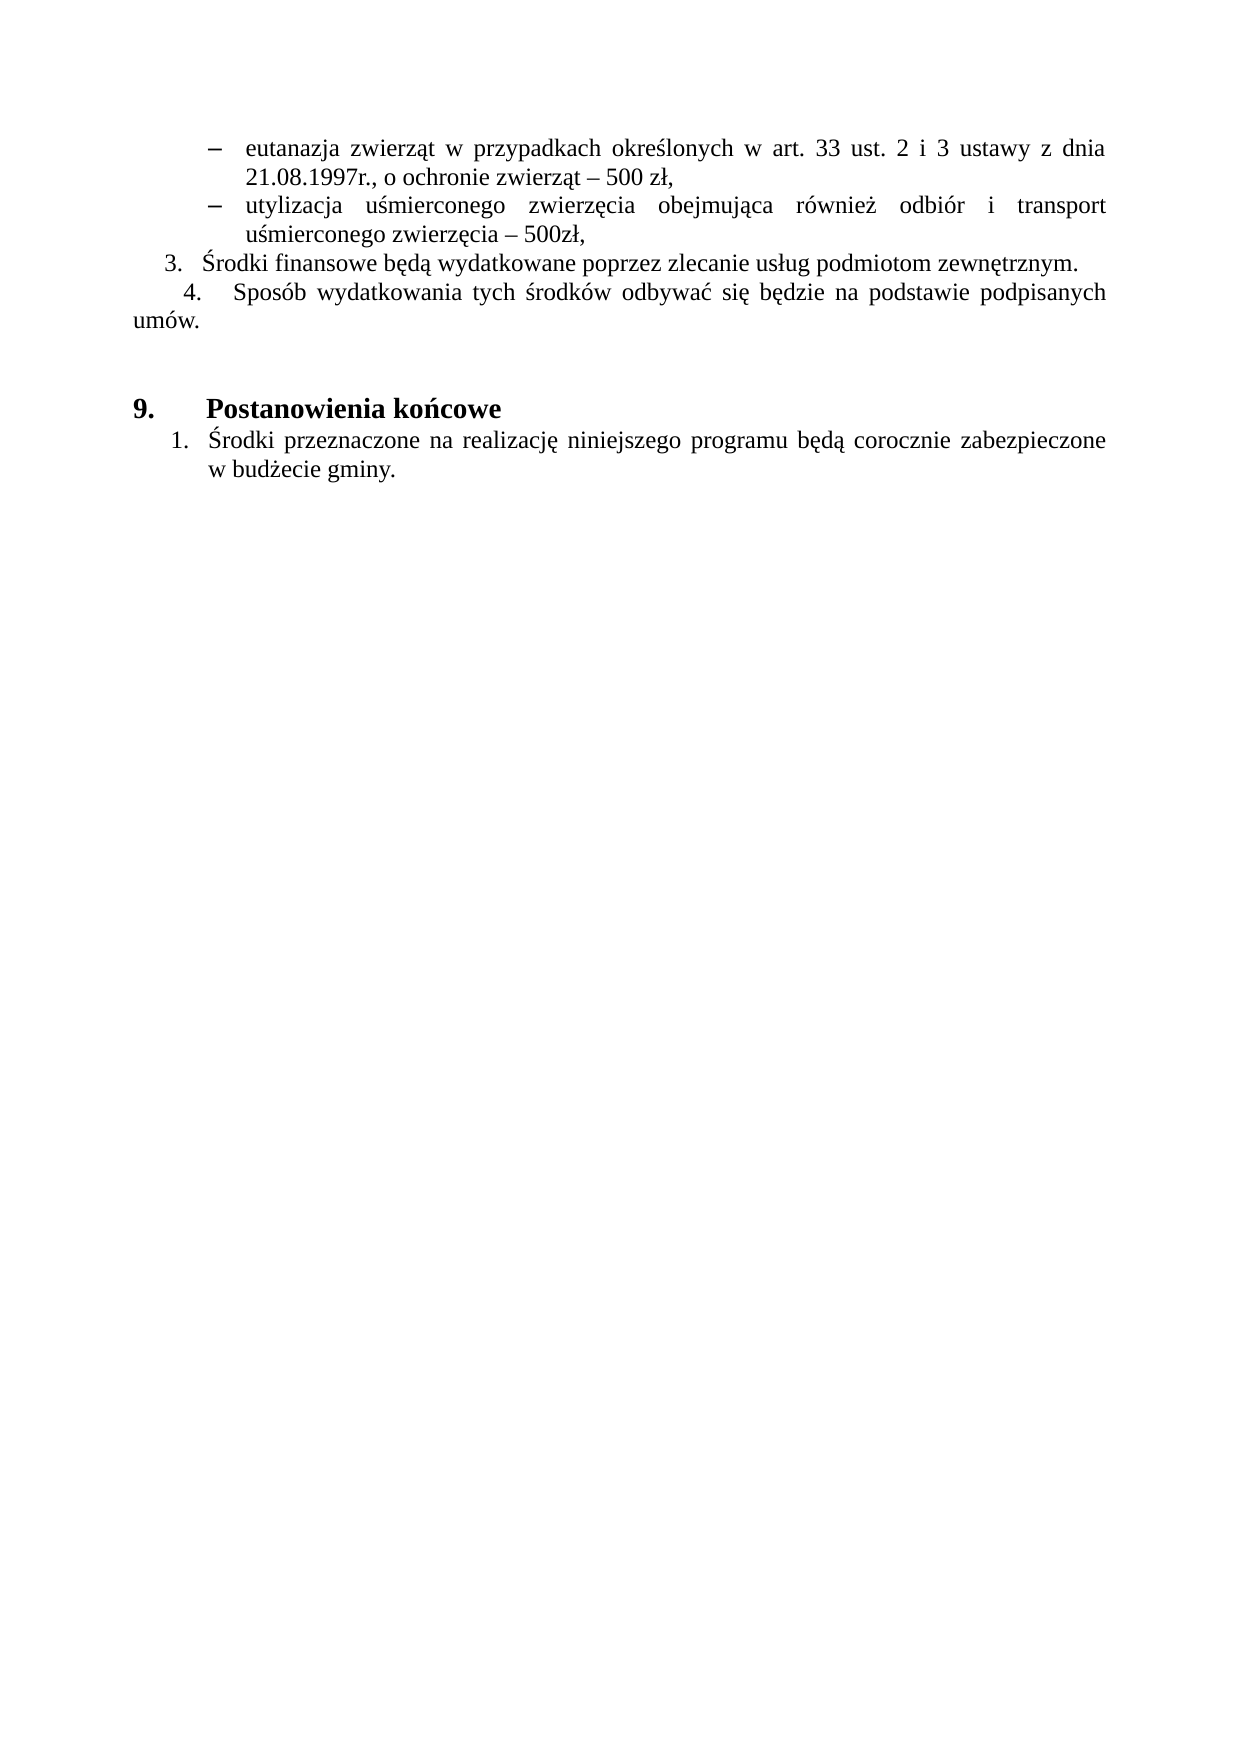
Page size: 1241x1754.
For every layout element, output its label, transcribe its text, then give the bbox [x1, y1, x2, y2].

text 4. Sposób wydatkowania tych środków odbywać się będzie na podstawie podpisanych umów. [133, 277, 1107, 334]
list Środki przeznaczone na realizację niniejszego programu będą corocznie zabezpieczone w budżecie gminy. [170, 425, 1107, 483]
text 3. Środki finansowe będą wydatkowane poprzez zlecanie usług podmiotom zewnętrznym. [133, 248, 1107, 277]
list utylizacja uśmierconego zwierzęcia obejmująca również odbiór i transport uśmierconego zwierzęcia – 500zł, [208, 190, 1107, 248]
text 9. Postanowienia końcowe [133, 392, 1107, 425]
list eutanazja zwierząt w przypadkach określonych w art. 33 ust. 2 i 3 ustawy z dnia 21.08.1997r., o ochronie zwierząt – 500 zł, [208, 133, 1107, 190]
